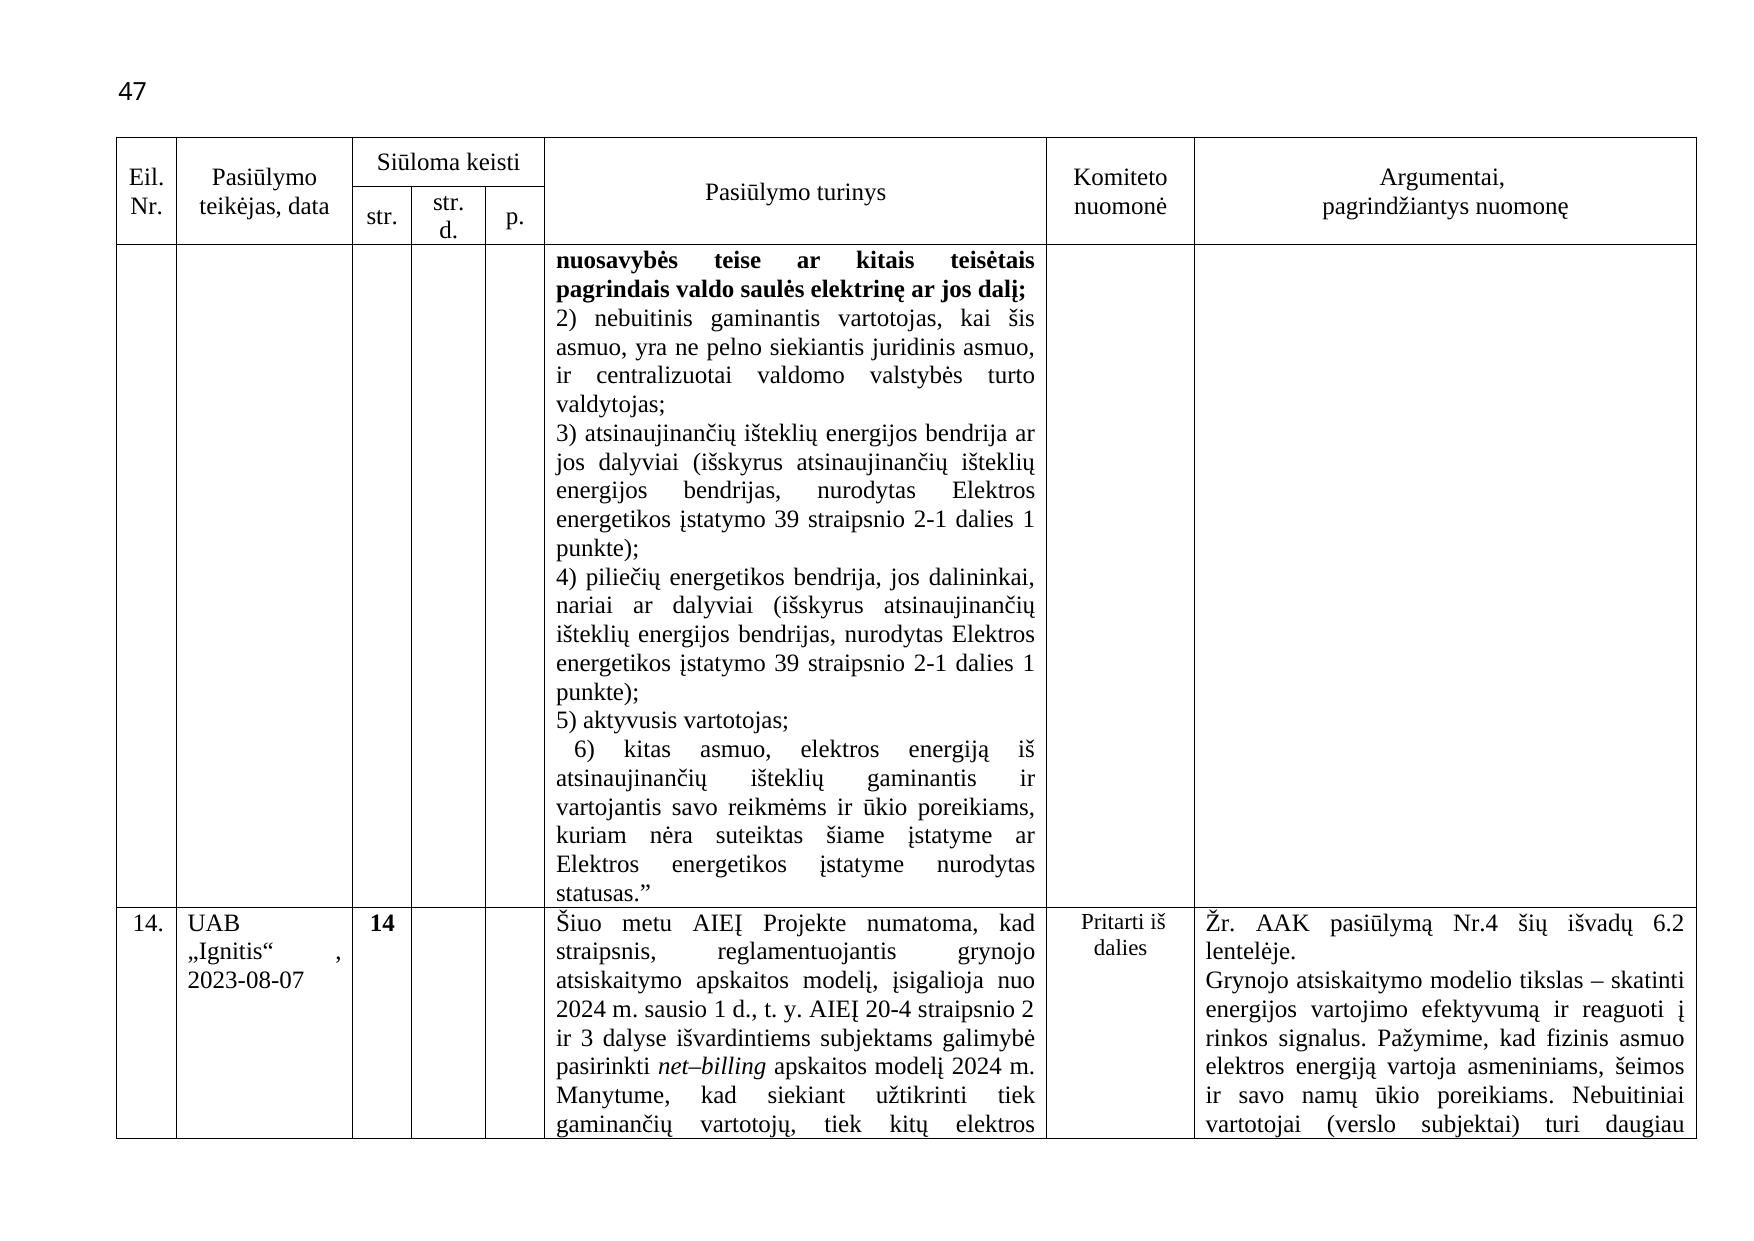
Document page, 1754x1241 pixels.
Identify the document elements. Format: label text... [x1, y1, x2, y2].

table_cell [353, 245, 411, 907]
table_cell Žr. AAK pasiūlymą Nr.4 šių išvadų 6.2 lentelėje. Grynojo atsiskaitymo modelio tikslas – skatinti energijos vartojimo efektyvumą ir reaguoti į rinkos signalus. Pažymime, kad fizinis asmuo elektros energiją vartoja asmeniniams, šeimos ir savo namų ūkio poreikiams. Nebuitiniai vartotojai (verslo subjektai) turi daugiau [1195, 908, 1696, 1138]
table_cell [1047, 245, 1194, 907]
table_cell [1195, 245, 1696, 907]
table_header Pasiūlymo teikėjas, data [177, 138, 352, 244]
table_header Argumentai, pagrindžiantys nuomonę [1195, 138, 1696, 244]
table_cell Šiuo metu AIEĮ Projekte numatoma, kad straipsnis, reglamentuojantis grynojo atsiskaitymo apskaitos modelį, įsigalioja nuo 2024 m. sausio 1 d., t. y. AIEĮ 20-4 straipsnio 2 ir 3 dalyse išvardintiems subjektams galimybė pasirinkti net–billing apskaitos modelį 2024 m. Manytume, kad siekiant užtikrinti tiek gaminančių vartotojų, tiek kitų elektros [545, 908, 1046, 1138]
table_cell p. [486, 187, 544, 244]
table_cell [412, 245, 485, 907]
table_cell Pritarti iš dalies [1047, 908, 1194, 1138]
table_cell str. [353, 187, 411, 244]
table_cell [177, 245, 352, 907]
table_cell nuosavybės teise ar kitais teisėtais pagrindais valdo saulės elektrinę ar jos dalį; 2) nebuitinis gaminantis vartotojas, kai šis asmuo, yra ne pelno siekiantis juridinis asmuo, ir centralizuotai valdomo valstybės turto valdytojas; 3) atsinaujinančių išteklių energijos bendrija ar jos dalyviai (išskyrus atsinaujinančių išteklių energijos bendrijas, nurodytas Elektros energetikos įstatymo 39 straipsnio 2-1 dalies 1 punkte); 4) piliečių energetikos bendrija, jos dalininkai, nariai ar dalyviai (išskyrus atsinaujinančių išteklių energijos bendrijas, nurodytas Elektros energetikos įstatymo 39 straipsnio 2-1 dalies 1 punkte); 5) aktyvusis vartotojas; 6) kitas asmuo, elektros energiją iš atsinaujinančių išteklių gaminantis ir vartojantis savo reikmėms ir ūkio poreikiams, kuriam nėra suteiktas šiame įstatyme ar Elektros energetikos įstatyme nurodytas statusas.” [545, 245, 1046, 907]
table_header Siūloma keisti [353, 138, 544, 186]
table_header Komiteto nuomonė [1047, 138, 1194, 244]
table_cell [486, 245, 544, 907]
table_cell str. d. [412, 187, 485, 244]
table_cell [486, 908, 544, 1138]
table_header Eil. Nr. [117, 138, 176, 244]
table_cell [412, 908, 485, 1138]
table_cell UAB „Ignitis“ , 2023-08-07 [177, 908, 352, 1138]
table_header Pasiūlymo turinys [545, 138, 1046, 244]
table_cell 14 [353, 908, 411, 1138]
table_cell [117, 245, 176, 907]
table_cell 14. [117, 908, 176, 1138]
